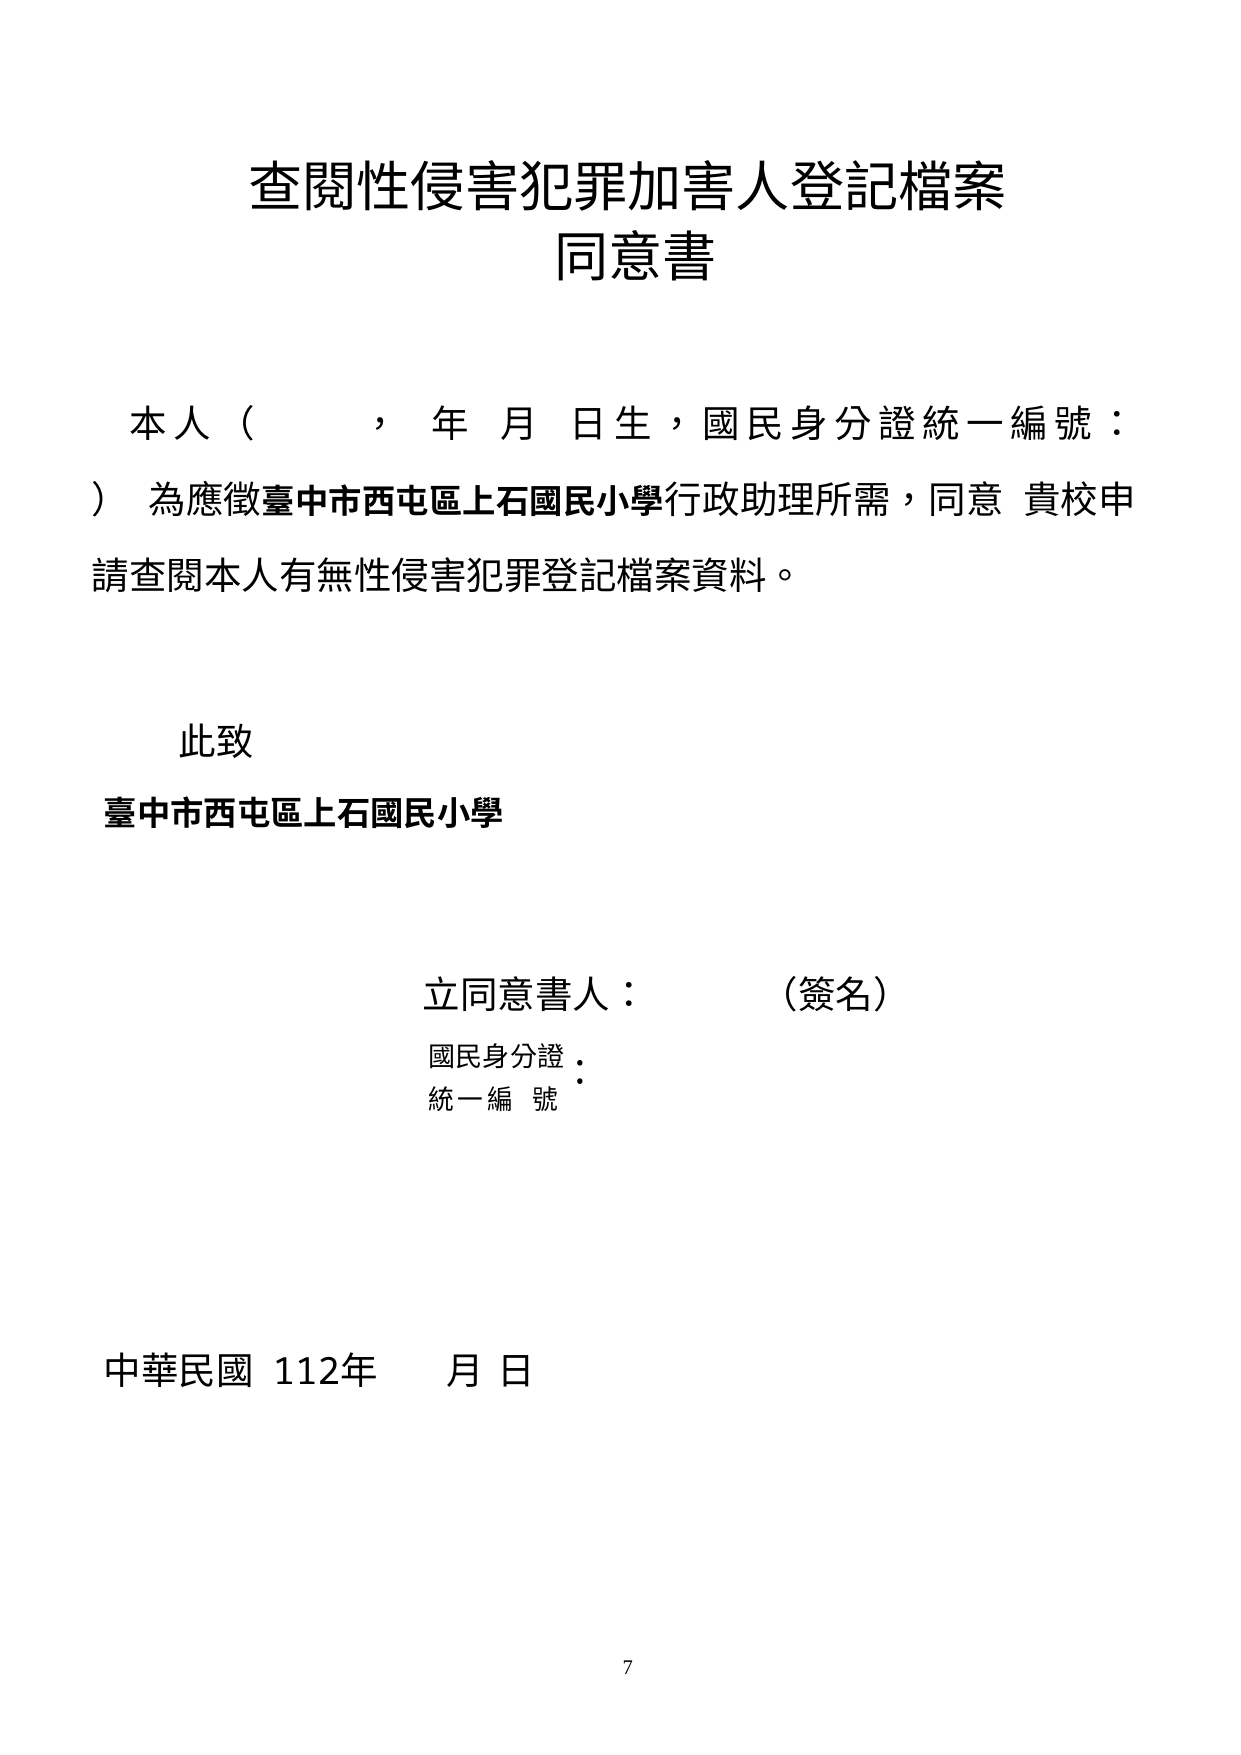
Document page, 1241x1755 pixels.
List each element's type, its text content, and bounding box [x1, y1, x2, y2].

text 查閱性侵害犯罪加害人登記檔案同意書 [248, 151, 1008, 292]
text 此致 [178, 712, 1163, 766]
subtitle 立同意書人： （簽名） [422, 965, 1163, 1019]
text 臺中市西屯區上石國民小學 [103, 786, 1163, 835]
subtitle 本人（ ， 年 月 日生，國民身分證統一編號： ） 為應徵臺中市西屯區上石國民小學行政助理所需，同意 貴校申請查閱本人有無性侵害犯罪登記檔案資料。 [92, 394, 1136, 600]
text 國民身分證 統一編 號： [428, 1047, 602, 1120]
subtitle 中華民國 112年 月 日 [103, 1341, 1163, 1395]
